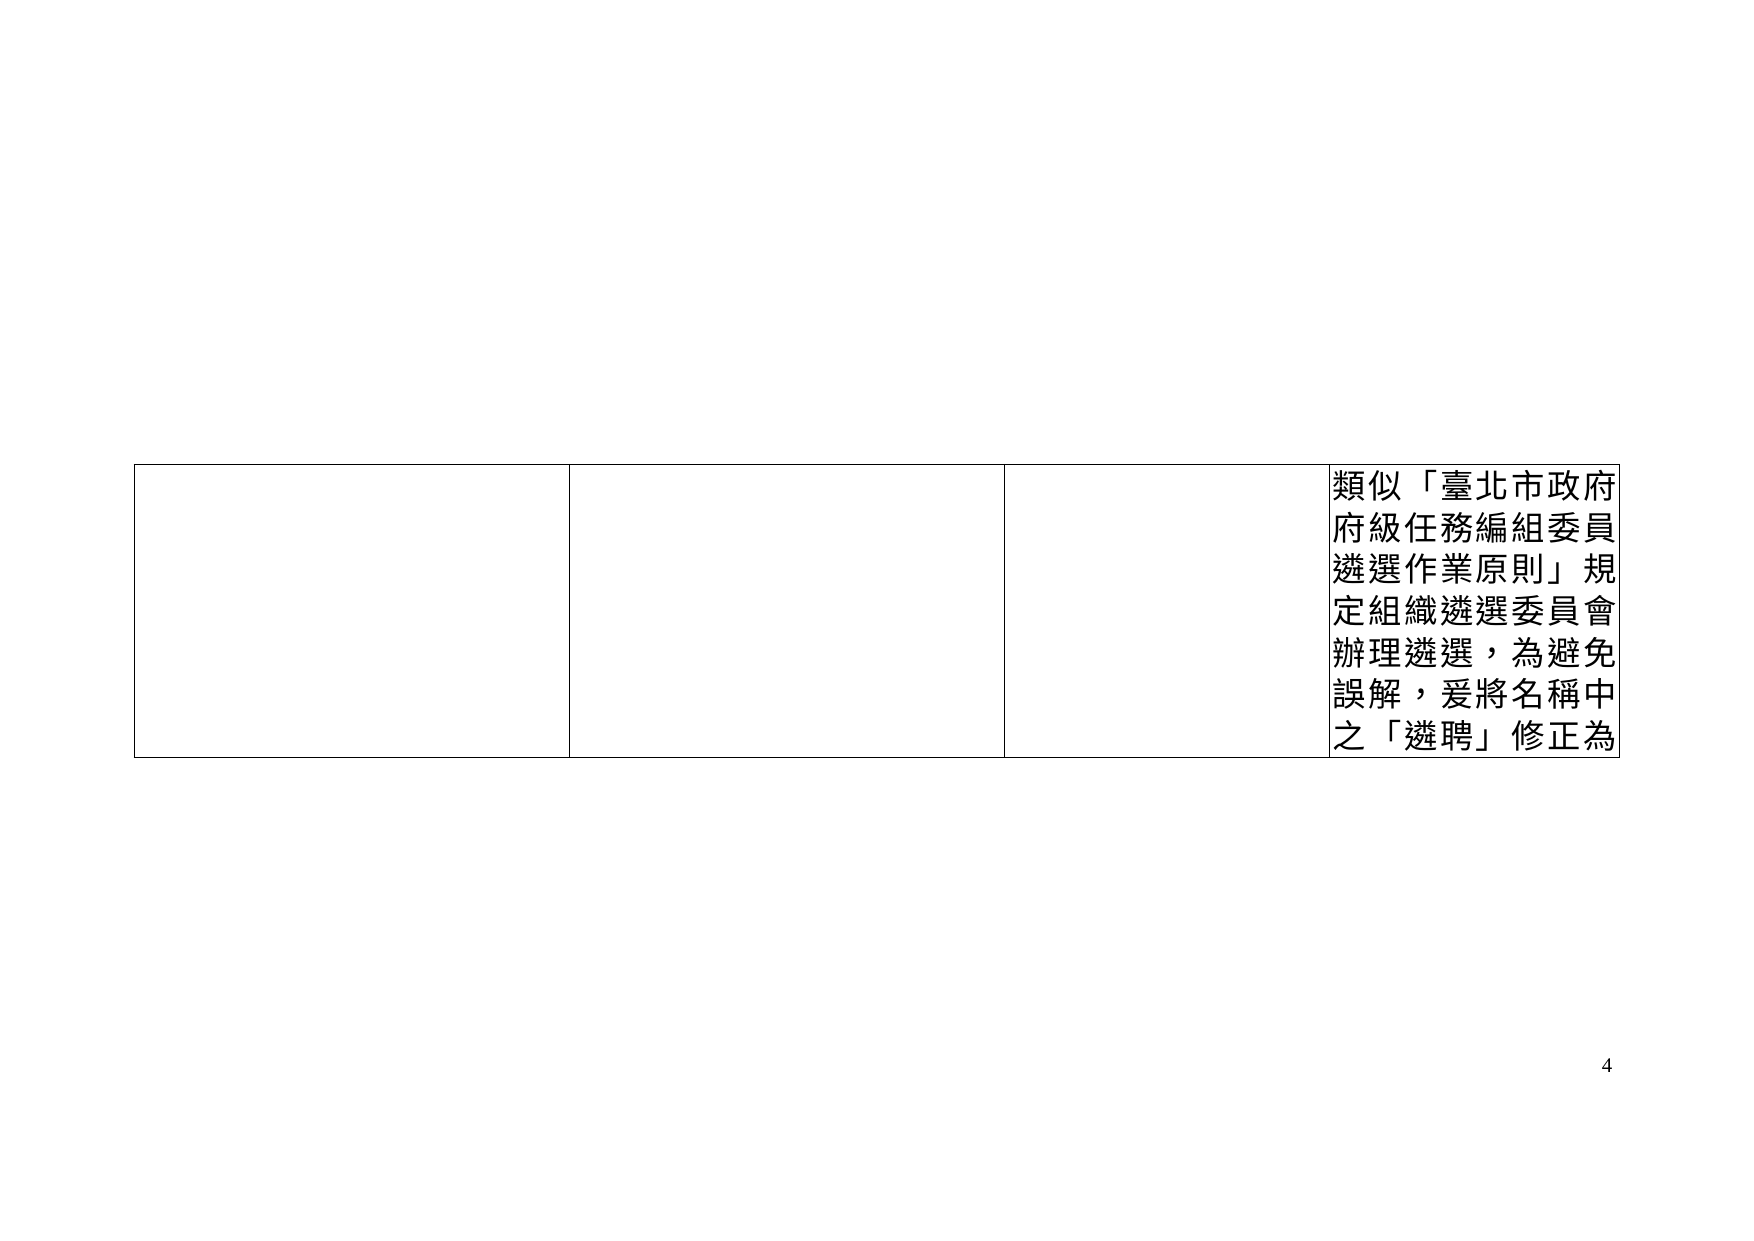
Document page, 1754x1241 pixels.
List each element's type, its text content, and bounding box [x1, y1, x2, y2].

table_cell [570, 465, 1004, 757]
table_cell [135, 465, 569, 757]
table_cell 類似「臺北市政府府級任務編組委員遴選作業原則」規定組織遴選委員會辦理遴選，為避免誤解，爰將名稱中之「遴聘」修正為 [1330, 465, 1619, 757]
table_cell [1005, 465, 1329, 757]
